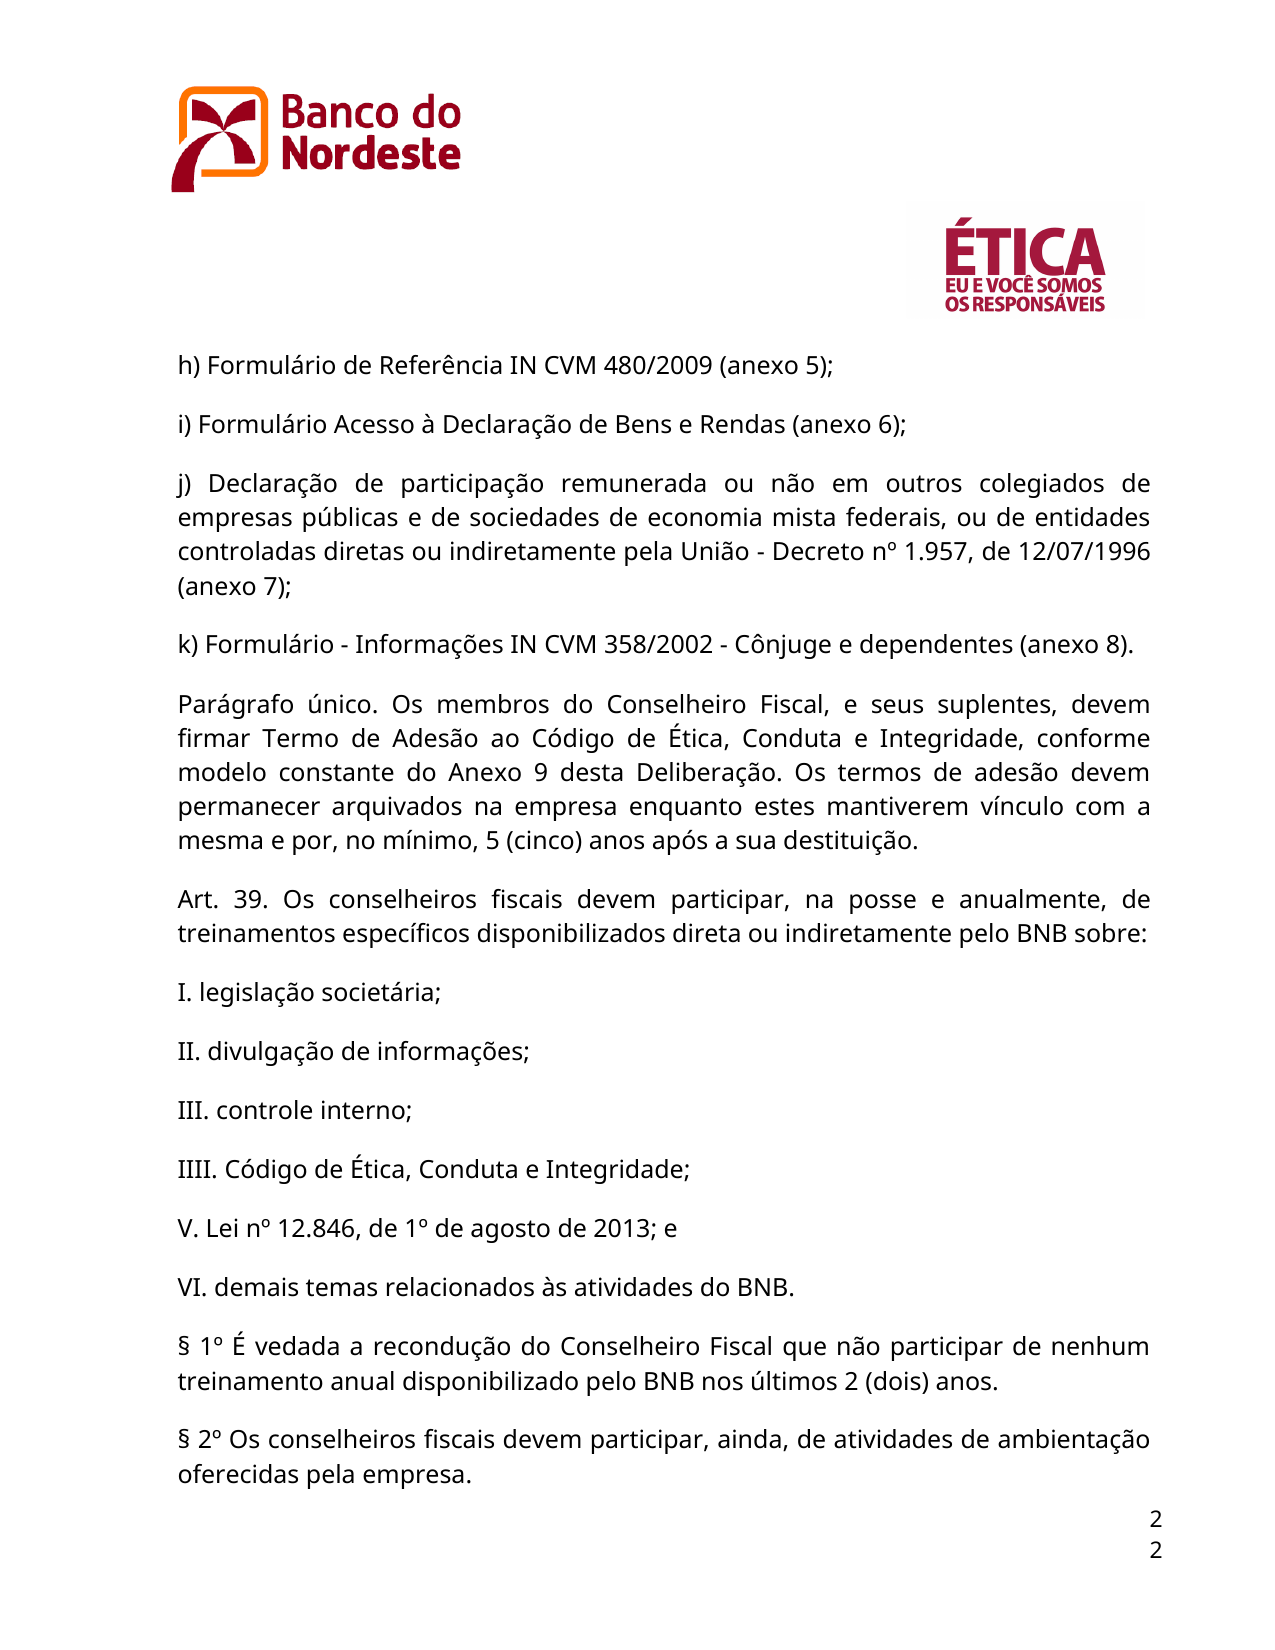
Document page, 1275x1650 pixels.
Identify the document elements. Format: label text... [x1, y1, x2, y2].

text h) Formulário de Referência IN CVM 480/2009 (anexo 5); [177, 348, 1152, 382]
text IIII. Código de Ética, Conduta e Integridade; [177, 1152, 1152, 1186]
text k) Formulário - Informações IN CVM 358/2002 - Cônjuge e dependentes (anexo 8). [177, 627, 1152, 661]
text V. Lei nº 12.846, de 1º de agosto de 2013; e [177, 1211, 1152, 1245]
text § 2º Os conselheiros fiscais devem participar, ainda, de atividades de ambientação oferecidas pela empresa. [177, 1422, 1152, 1490]
text Parágrafo único. Os membros do Conselheiro Fiscal, e seus suplentes, devem firmar Termo de Adesão ao Código de Ética, Conduta e Integridade, conforme modelo constante do Anexo 9 desta Deliberação. Os termos de adesão devem permanecer arquivados na empresa enquanto estes mantiverem vínculo com a mesma e por, no mínimo, 5 (cinco) anos após a sua destituição. [177, 686, 1152, 857]
text Art. 39. Os conselheiros fiscais devem participar, na posse e anualmente, de treinamentos específicos disponibilizados direta ou indiretamente pelo BNB sobre: [177, 882, 1152, 950]
text VI. demais temas relacionados às atividades do BNB. [177, 1270, 1152, 1304]
text § 1º É vedada a recondução do Conselheiro Fiscal que não participar de nenhum treinamento anual disponibilizado pelo BNB nos últimos 2 (dois) anos. [177, 1329, 1152, 1397]
text I. legislação societária; [177, 975, 1152, 1009]
text i) Formulário Acesso à Declaração de Bens e Rendas (anexo 6); [177, 407, 1152, 441]
text II. divulgação de informações; [177, 1034, 1152, 1068]
text j) Declaração de participação remunerada ou não em outros colegiados de empresas públicas e de sociedades de economia mista federais, ou de entidades controladas diretas ou indiretamente pela União - Decreto nº 1.957, de 12/07/1996 (anexo 7); [177, 466, 1152, 602]
text III. controle interno; [177, 1093, 1152, 1127]
